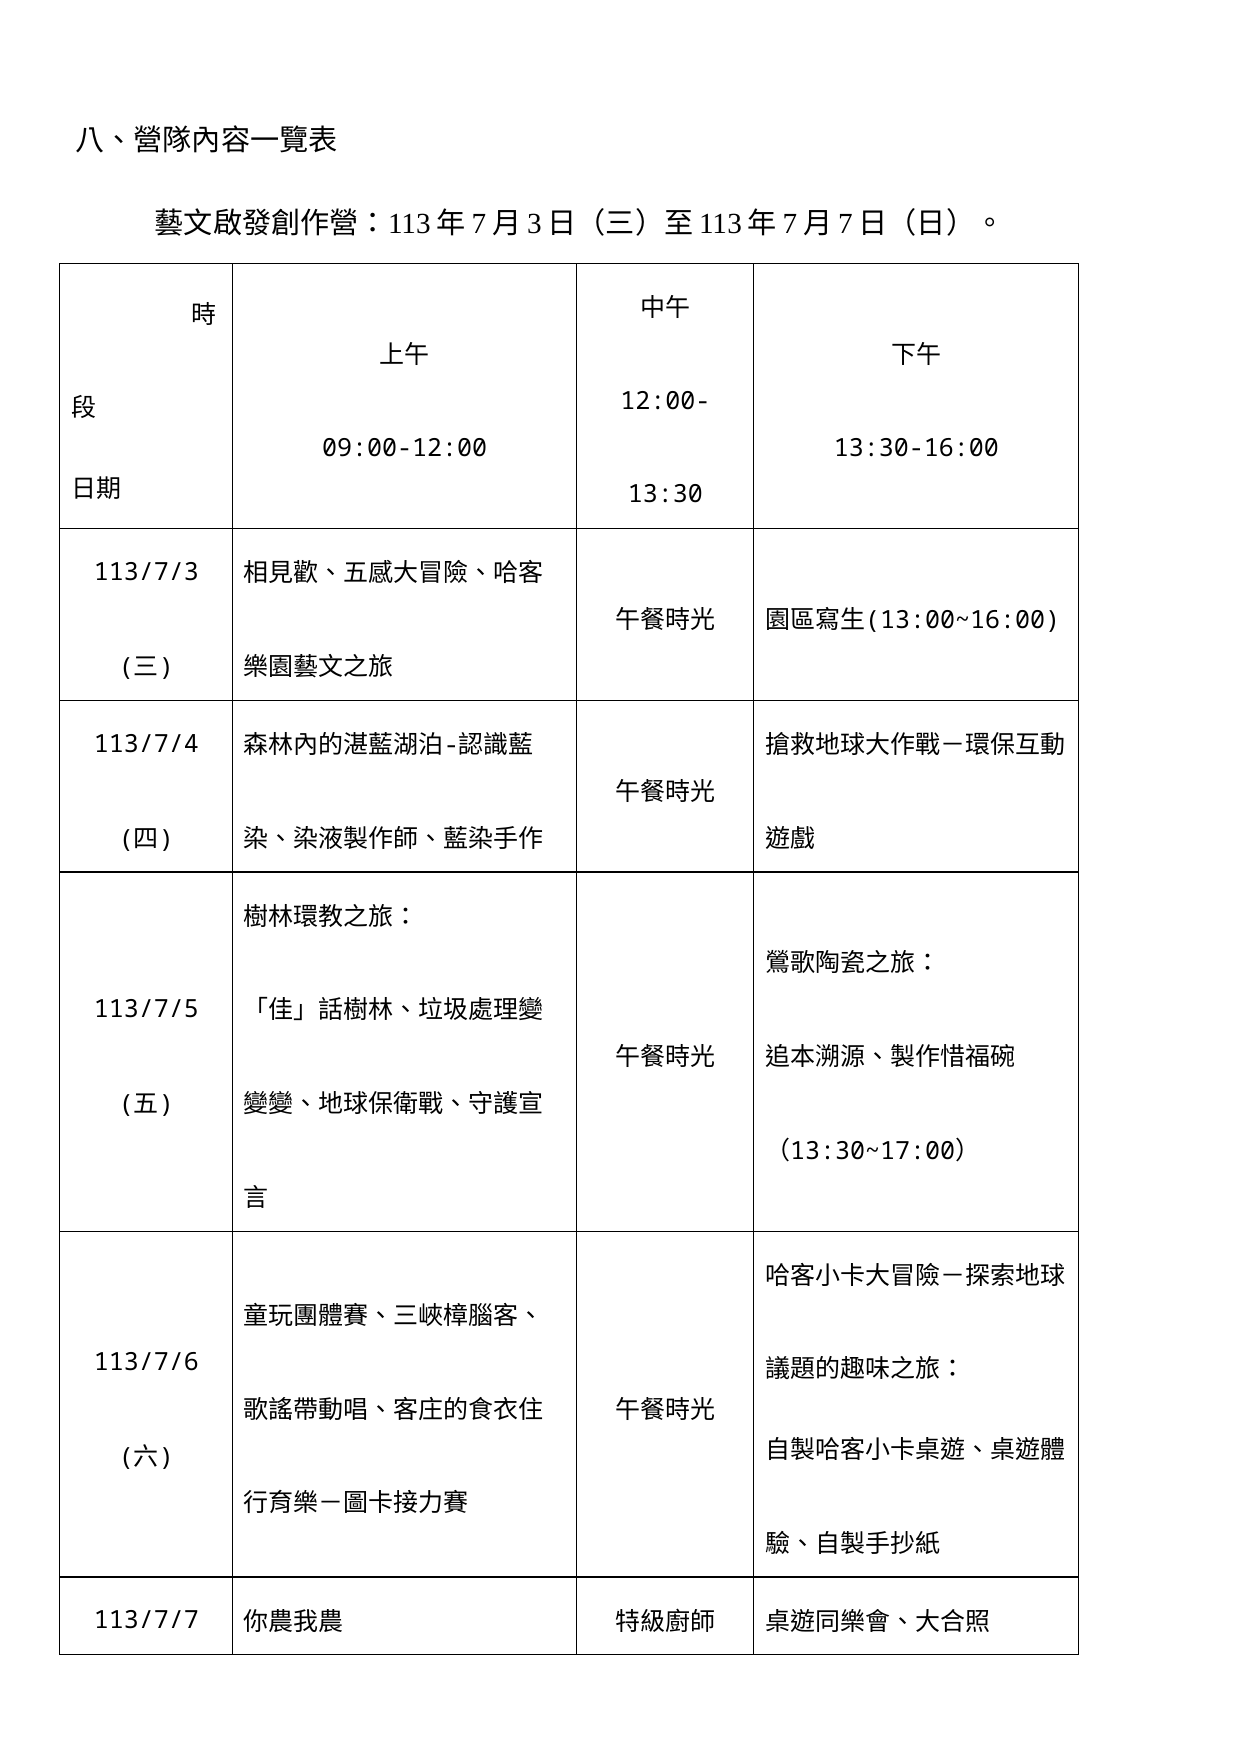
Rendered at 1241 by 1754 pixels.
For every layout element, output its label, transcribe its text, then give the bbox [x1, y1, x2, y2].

table_header 下午 13:30-16:00 [754, 264, 1078, 528]
table_cell 樹林環教之旅： 「佳」話樹林、垃圾處理變變變、地球保衛戰、守護宣言 [233, 873, 576, 1231]
table_cell 童玩團體賽、三峽樟腦客、歌謠帶動唱、客庄的食衣住行育樂－圖卡接力賽 [233, 1232, 576, 1576]
table_cell 園區寫生(13:00~16:00) [754, 529, 1078, 700]
table_cell 午餐時光 [577, 1232, 753, 1576]
table_cell 113/7/3(三) [60, 529, 232, 700]
table_cell 搶救地球大作戰－環保互動遊戲 [754, 701, 1078, 871]
table_header 時段 日期 [60, 264, 232, 528]
table_cell 午餐時光 [577, 529, 753, 700]
text 藝文啟發創作營：113年7月3日（三）至113年7月7日（日）。 [154, 179, 1165, 242]
table_cell 桌遊同樂會、大合照 [754, 1578, 1078, 1654]
text 八、營隊內容一覽表 [75, 96, 1165, 158]
table_header 中午 12:00-13:30 [577, 264, 753, 528]
table_cell 鶯歌陶瓷之旅： 追本溯源、製作惜福碗（13:30~17:00） [754, 873, 1078, 1231]
table_cell 113/7/5(五) [60, 873, 232, 1231]
table_header 上午 09:00-12:00 [233, 264, 576, 528]
table_cell 113/7/4(四) [60, 701, 232, 871]
table_cell 午餐時光 [577, 873, 753, 1231]
table_cell 你農我農 [233, 1578, 576, 1654]
table_cell 午餐時光 [577, 701, 753, 871]
table_cell 相見歡、五感大冒險、哈客樂園藝文之旅 [233, 529, 576, 700]
table_cell 113/7/6(六) [60, 1232, 232, 1576]
table_cell 哈客小卡大冒險－探索地球議題的趣味之旅： 自製哈客小卡桌遊、桌遊體驗、自製手抄紙 [754, 1232, 1078, 1576]
table_cell 113/7/7 [60, 1578, 232, 1654]
table_cell 特級廚師 [577, 1578, 753, 1654]
table_cell 森林內的湛藍湖泊-認識藍染、染液製作師、藍染手作 [233, 701, 576, 871]
